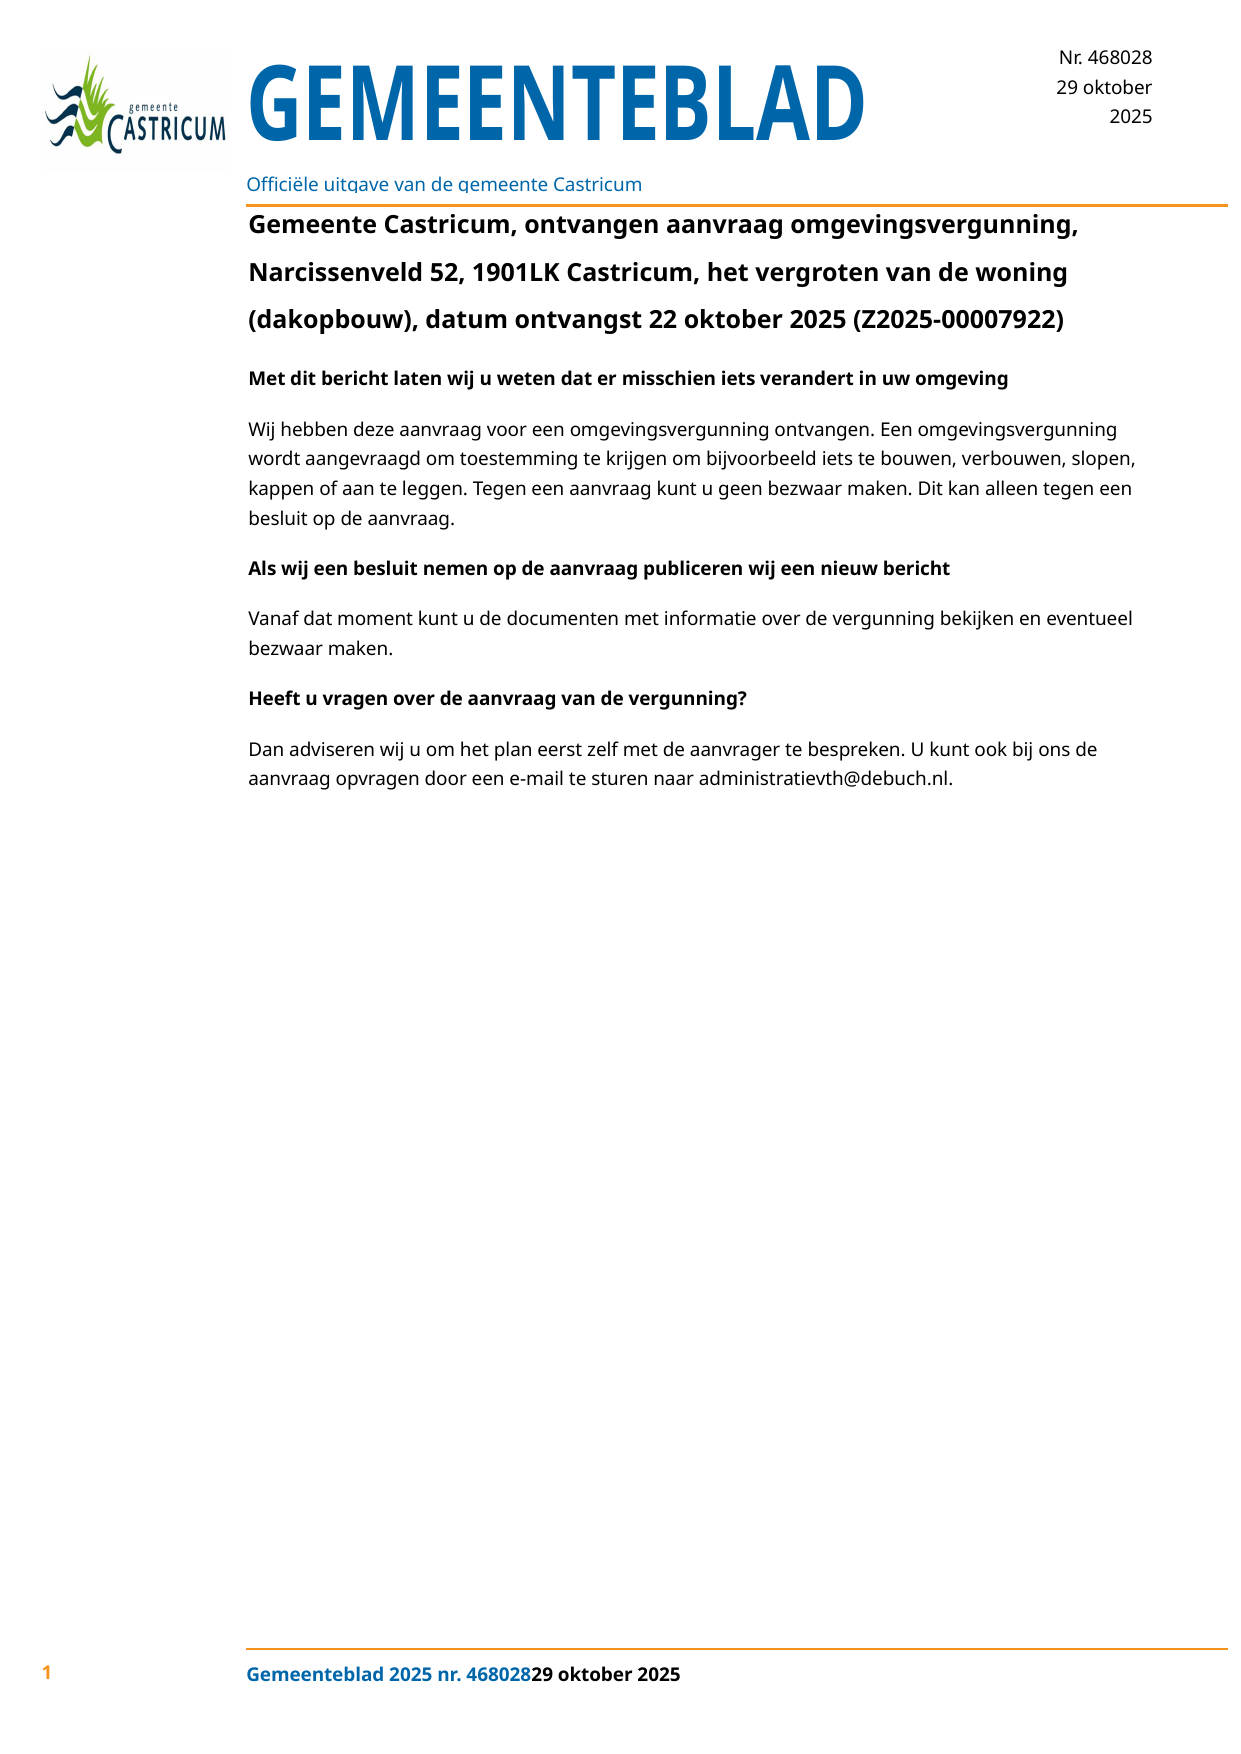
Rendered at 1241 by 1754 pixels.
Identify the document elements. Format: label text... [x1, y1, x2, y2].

text Dan adviseren wij u om het plan eerst zelf met de aanvrager te bespreken. U kunt ook bij ons de aanvraag opvragen door een e-mail te sturen naar administratievth@debuch.nl. [248, 736, 1152, 791]
text Heeft u vragen over de aanvraag van de vergunning? [248, 686, 1152, 711]
text Wij hebben deze aanvraag voor een omgevingsvergunning ontvangen. Een omgevingsvergunning wordt aangevraagd om toestemming te krijgen om bijvoorbeeld iets te bouwen, verbouwen, slopen, kappen of aan te leggen. Tegen een aanvraag kunt u geen bezwaar maken. Dit kan alleen tegen een besluit op de aanvraag. [248, 416, 1152, 530]
text Als wij een besluit nemen op de aanvraag publiceren wij een nieuw bericht [248, 555, 1152, 581]
text Vanaf dat moment kunt u de documenten met informatie over de vergunning bekijken en eventueel bezwaar maken. [248, 606, 1152, 661]
text Gemeente Castricum, ontvangen aanvraag omgevingsvergunning, Narcissenveld 52, 1901LK Castricum, het vergroten van de woning (dakopbouw), datum ontvangst 22 oktober 2025 (Z2025-00007922) [248, 207, 1152, 336]
text Met dit bericht laten wij u weten dat er misschien iets verandert in uw omgeving [248, 366, 1152, 391]
picture [41, 47, 231, 172]
